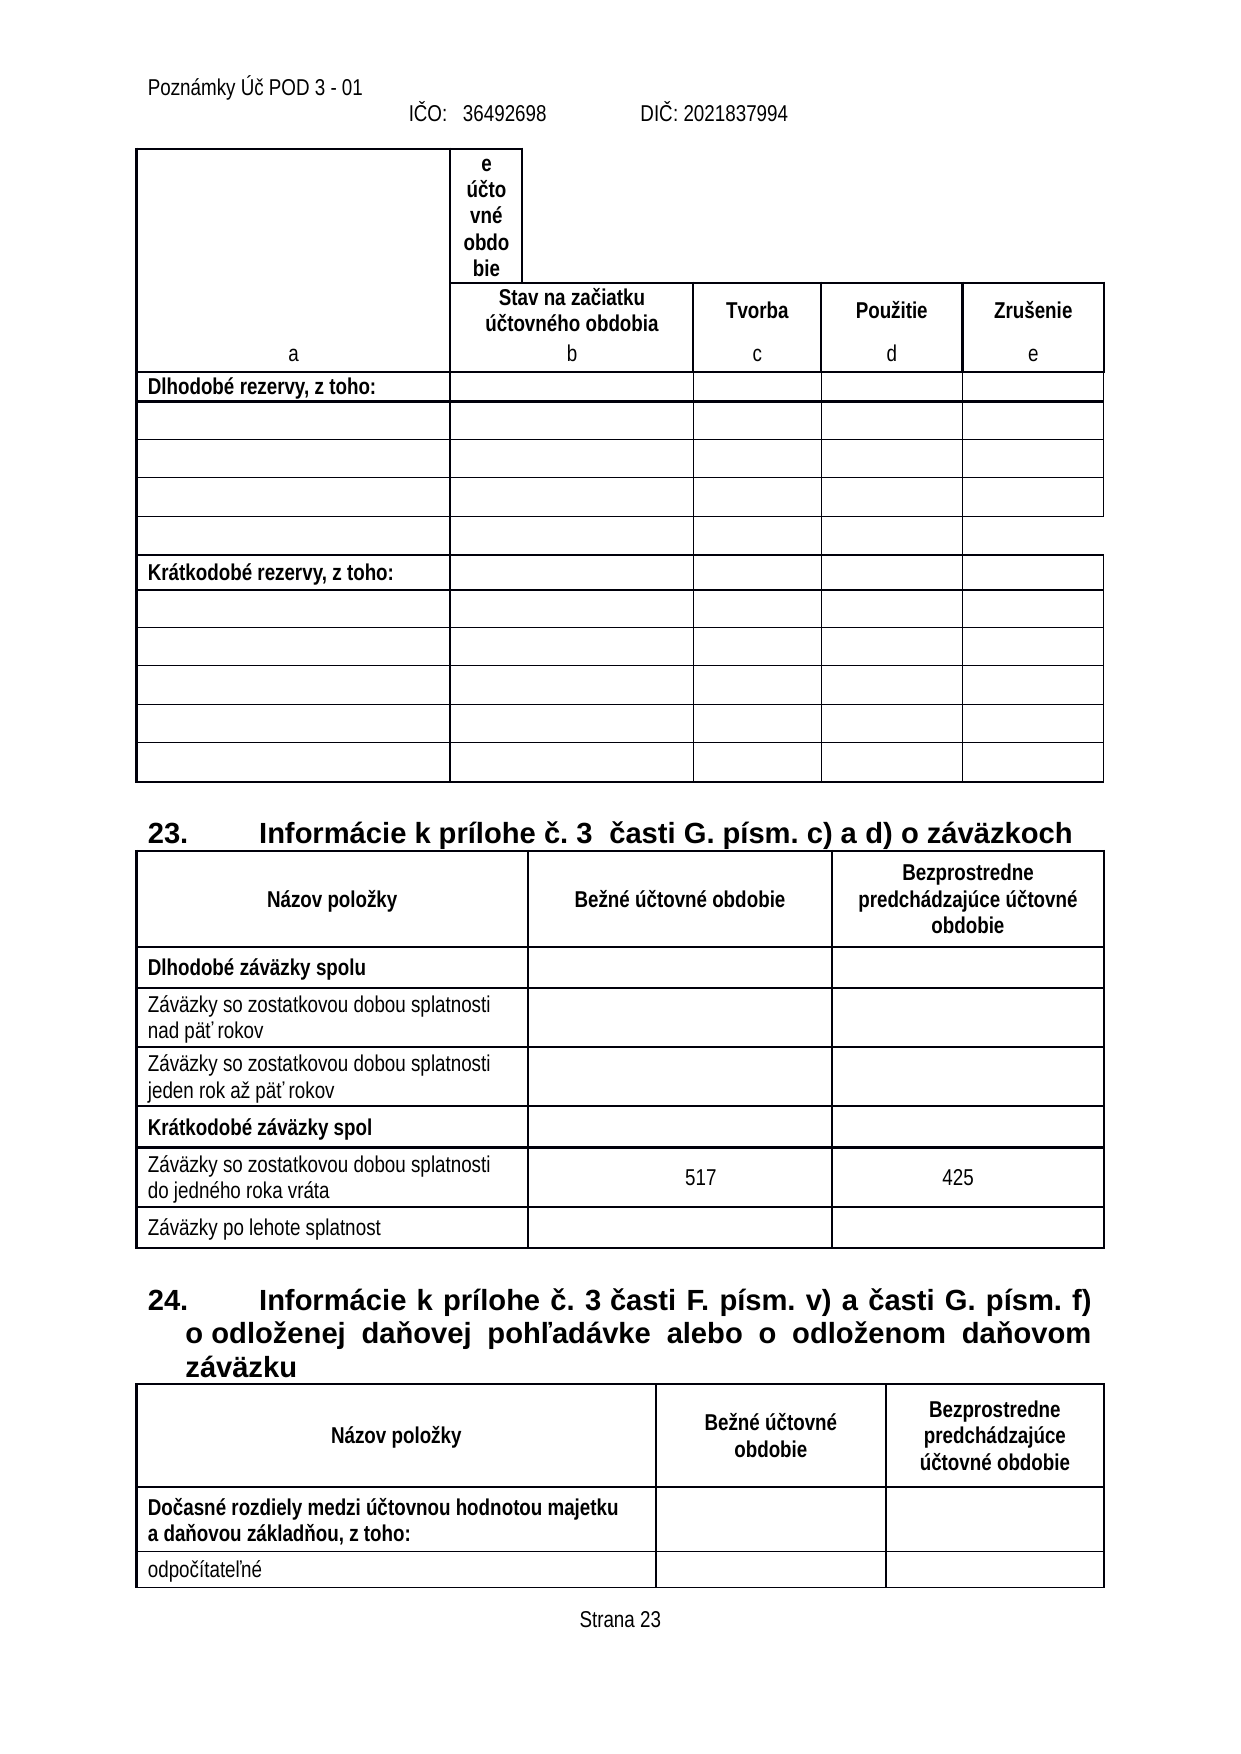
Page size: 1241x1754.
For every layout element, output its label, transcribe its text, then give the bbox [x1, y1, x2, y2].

table_cell [887, 1552, 1103, 1587]
table_header [523, 148, 1104, 282]
table_cell [822, 403, 962, 439]
table_cell 425 [833, 1149, 1103, 1206]
table_cell [694, 517, 821, 554]
table_cell [963, 743, 1103, 781]
table_cell [963, 373, 1103, 400]
table_cell [529, 948, 831, 987]
table_cell Krátkodobé rezervy, z toho: [138, 556, 449, 588]
table_cell [963, 666, 1103, 704]
table_cell Záväzky so zostatkovou dobou splatnosti jeden rok až päť rokov [138, 1048, 527, 1105]
table_cell [833, 1048, 1103, 1105]
table_cell [963, 628, 1103, 665]
table_cell [822, 373, 962, 400]
table_cell [138, 705, 449, 742]
table_cell [694, 743, 821, 781]
table_cell [822, 591, 962, 627]
table_cell [451, 628, 693, 665]
table_cell [694, 373, 821, 400]
table_cell b [451, 336, 692, 371]
table_cell [451, 403, 693, 439]
table_cell [963, 556, 1103, 588]
table_cell [694, 591, 821, 627]
table_cell [657, 1552, 885, 1587]
table_cell [451, 373, 693, 400]
table_cell [451, 666, 693, 704]
table_cell [822, 556, 962, 588]
table_cell [694, 705, 821, 742]
table_cell Zrušenie [964, 284, 1103, 336]
table_header Bežné účtovné obdobie [529, 852, 831, 946]
table_cell [833, 989, 1103, 1046]
table_cell [529, 1208, 831, 1247]
table_cell [822, 705, 962, 742]
table_cell Dočasné rozdiely medzi účtovnou hodnotou majetku a daňovou základňou, z toho: [138, 1488, 655, 1551]
table_cell d [822, 336, 961, 371]
table_header Názov položky [138, 1385, 655, 1486]
table_cell [963, 478, 1103, 516]
table_cell Krátkodobé záväzky spol [138, 1107, 527, 1146]
table_cell [694, 556, 821, 588]
table_cell [833, 1208, 1103, 1247]
table_cell Záväzky po lehote splatnost [138, 1208, 527, 1247]
table_header [138, 150, 449, 336]
table_cell [138, 743, 449, 781]
table_cell [822, 666, 962, 704]
table_cell [822, 440, 962, 477]
table_cell [963, 403, 1103, 439]
table_cell [451, 556, 693, 588]
table_cell [694, 440, 821, 477]
table_header e účtovné obdobie [451, 150, 521, 282]
table_cell [694, 478, 821, 516]
table_cell [529, 989, 831, 1046]
table_cell [451, 440, 693, 477]
table_cell [963, 705, 1103, 742]
table_cell [833, 948, 1103, 987]
table_cell [451, 591, 693, 627]
table_cell [138, 628, 449, 665]
table_cell [138, 478, 449, 516]
table_cell [694, 403, 821, 439]
table_cell [963, 591, 1103, 627]
table_cell [138, 403, 449, 439]
table_cell Stav na začiatku účtovného obdobia [451, 284, 692, 336]
table_cell 517 [529, 1149, 831, 1206]
list Informácie k prílohe č. 3 časti G. písm. c) a d) o záväzkoch [148, 816, 1092, 850]
table_cell [887, 1488, 1103, 1551]
table_cell [694, 666, 821, 704]
table_cell [138, 517, 449, 554]
table_cell Dlhodobé rezervy, z toho: [138, 373, 449, 400]
table_cell Tvorba [694, 284, 820, 336]
table_header Bezprostredne predchádzajúce účtovné obdobie [887, 1385, 1103, 1486]
table_cell [822, 478, 962, 516]
table_cell Dlhodobé záväzky spolu [138, 948, 527, 987]
table_cell e [964, 336, 1103, 371]
table_cell [451, 743, 693, 781]
table_cell [963, 517, 1104, 554]
table_cell [822, 628, 962, 665]
table_cell Záväzky so zostatkovou dobou splatnosti do jedného roka vráta [138, 1149, 527, 1206]
table_header Bezprostredne predchádzajúce účtovné obdobie [833, 852, 1103, 946]
table_header Názov položky [138, 852, 527, 946]
table_cell [451, 517, 693, 554]
table_cell Použitie [822, 284, 961, 336]
table_cell [451, 478, 693, 516]
table_cell [138, 666, 449, 704]
table_cell [138, 591, 449, 627]
table_cell [833, 1107, 1103, 1146]
table_cell odpočítateľné [138, 1552, 655, 1587]
table_cell [694, 628, 821, 665]
table_cell [963, 440, 1103, 477]
table_cell a [138, 336, 449, 371]
table_cell [138, 440, 449, 477]
table_cell [657, 1488, 885, 1551]
table_cell [451, 705, 693, 742]
table_cell Záväzky so zostatkovou dobou splatnosti nad päť rokov [138, 989, 527, 1046]
list Informácie k prílohe č. 3 časti F. písm. v) a časti G. písm. f) o odloženej daňovej pohľadávke alebo o odloženom daňovom záväzku [148, 1282, 1092, 1383]
table_cell [529, 1107, 831, 1146]
table_header Bežné účtovné obdobie [657, 1385, 885, 1486]
table_cell [529, 1048, 831, 1105]
table_cell [822, 743, 962, 781]
table_cell [822, 517, 962, 554]
table_cell c [694, 336, 820, 371]
